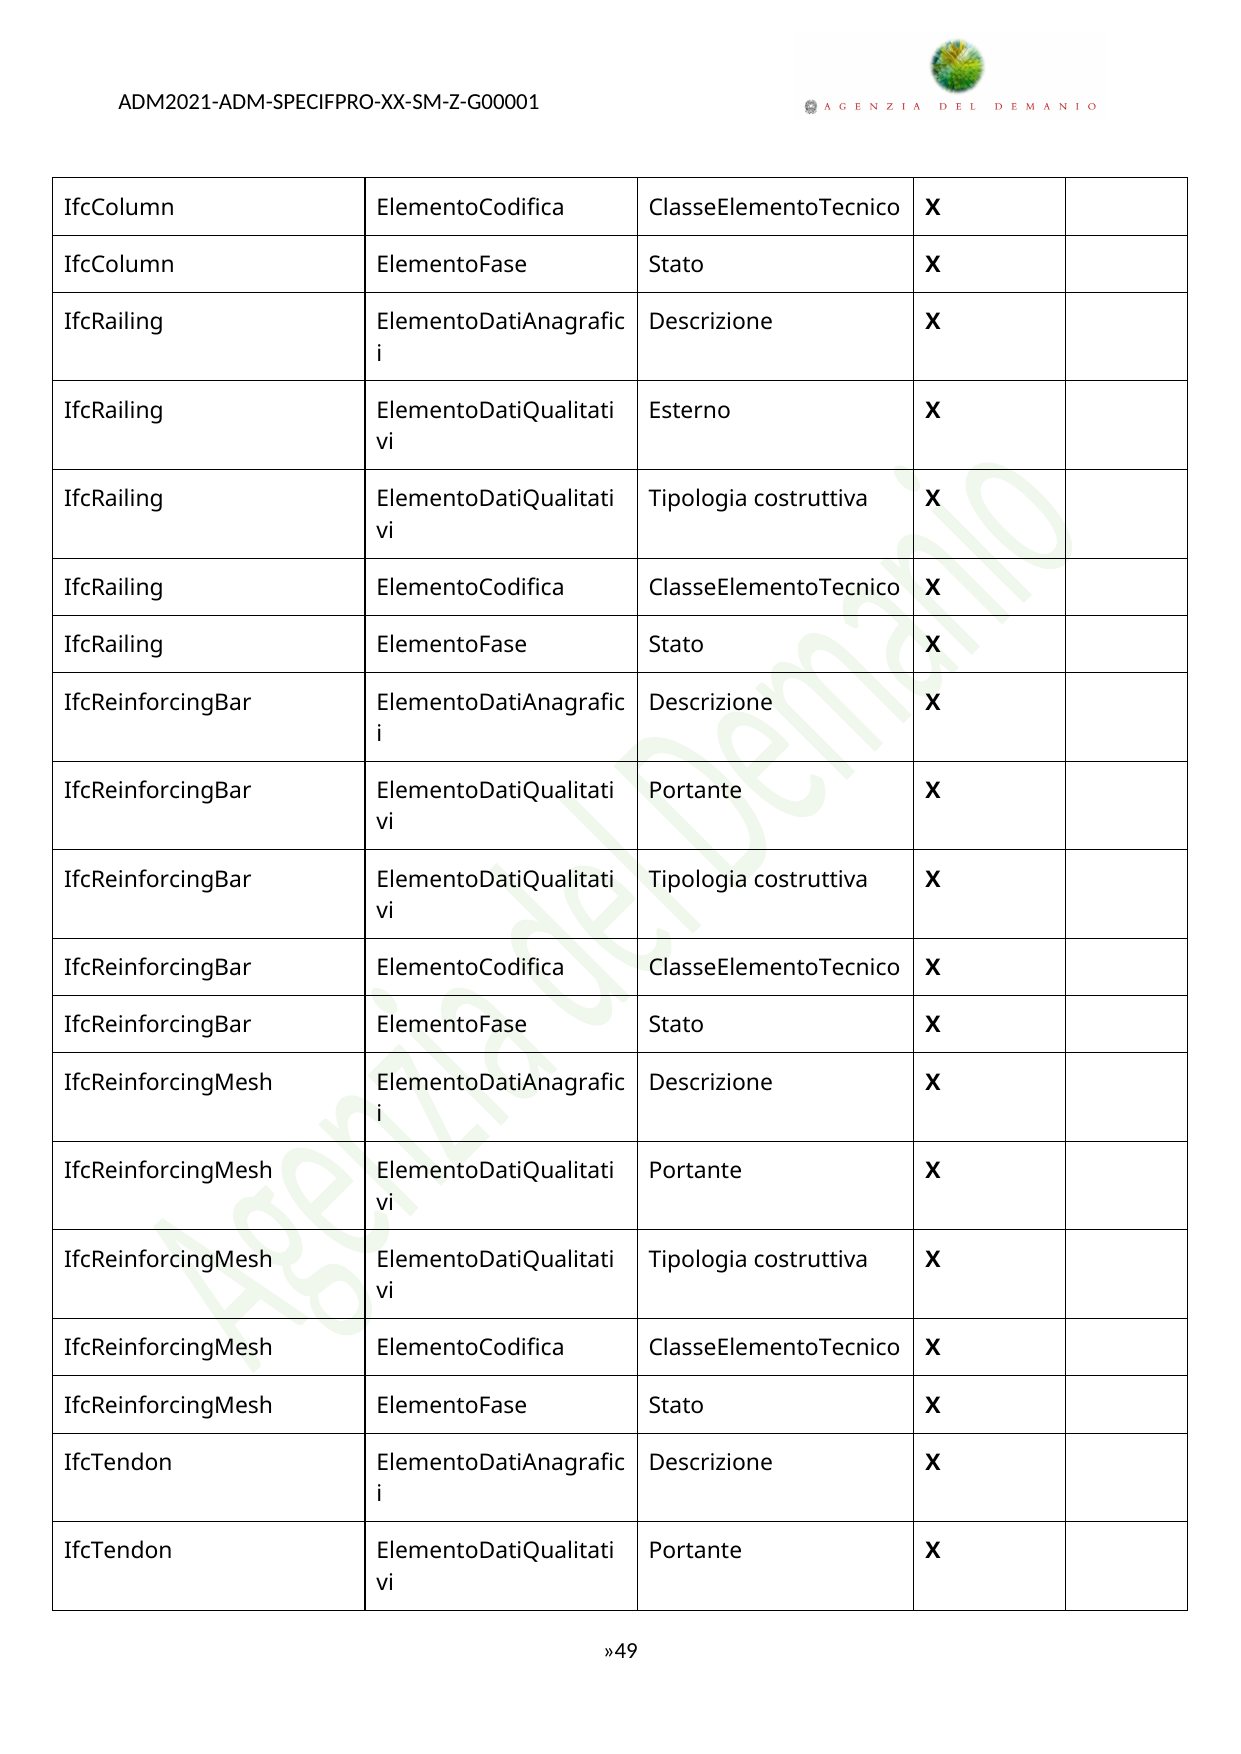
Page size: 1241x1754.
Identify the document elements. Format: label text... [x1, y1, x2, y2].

table_cell ElementoDatiAntincendio [409, 1025, 445, 1052]
table_cell X [914, 293, 1065, 380]
table_cell IfcReinforcingMesh [53, 1053, 364, 1141]
table_cell [1066, 178, 1187, 234]
table_cell ElementoDatiAntincendio [371, 996, 398, 1014]
table_cell IfcReinforcingMesh [53, 1376, 364, 1432]
table_cell IfcTendon [53, 1434, 364, 1521]
table_cell X [914, 1230, 1065, 1318]
table_cell [1066, 1376, 1187, 1432]
table_cell ElementoCodifica [638, 772, 715, 849]
table_cell ElementoCodifica [728, 762, 826, 818]
table_cell IfcWindow [439, 1142, 485, 1169]
table_cell ElementoFase [499, 1038, 522, 1052]
table_cell [981, 478, 1056, 553]
table_cell Descrizione [638, 673, 826, 761]
table_cell ElementoDatiAnagrafici [366, 293, 637, 380]
table_cell ElementoCodifica [574, 939, 637, 995]
table_cell ElementoDatiAnagrafici [409, 1053, 637, 1141]
table_cell ElementoDatiQualitativi [428, 1053, 510, 1126]
table_cell IfcRailing [53, 470, 364, 557]
table_cell Tipologia costruttiva [638, 470, 913, 557]
table_cell ElementoCodifica [366, 178, 637, 234]
table_cell IfcReinforcingMesh [318, 1281, 358, 1318]
table_cell X [237, 1230, 364, 1318]
table_cell X [914, 1142, 1065, 1229]
table_cell ElementoDatiQualitativi [366, 1522, 637, 1609]
table_cell Stato [638, 616, 898, 672]
table_cell IfcWindow [153, 1217, 179, 1229]
table_cell X [317, 1319, 364, 1336]
table_cell ElementoDatiAnagrafici [366, 673, 637, 761]
table_cell X [914, 381, 1065, 469]
table_cell ElementoCodifica [366, 1319, 637, 1375]
table_cell IfcReinforcingBar [53, 673, 364, 761]
table_cell Portante [638, 1522, 913, 1609]
table_cell [1066, 762, 1187, 849]
table_cell ElementoFase [366, 236, 637, 292]
table_cell IfcColumn [53, 236, 364, 292]
table_cell IfcColumn [53, 178, 364, 234]
table_cell ElementoDatiAnagrafici [366, 1053, 438, 1141]
table_cell IfcRailing [53, 616, 364, 672]
table_cell Tipologia costruttiva [717, 850, 747, 865]
table_cell [783, 673, 913, 761]
table_cell [1066, 673, 1187, 761]
table_cell IfcRailing [53, 381, 364, 469]
table_cell Portante [638, 762, 749, 849]
table_cell Esterno [638, 381, 913, 469]
table_cell X [914, 673, 1065, 761]
table_cell ClasseElementoTecnico [638, 178, 913, 234]
table_cell [1066, 1434, 1187, 1521]
table_cell ElementoDatiQualitativi [411, 1079, 453, 1141]
table_cell Portante [638, 1142, 913, 1229]
table_cell X [289, 1319, 308, 1326]
table_cell Tipologia costruttiva [914, 673, 942, 697]
table_cell IfcWindow [396, 1142, 450, 1186]
table_cell ElementoCodifica [828, 762, 856, 780]
table_cell ElementoDatiQualitativi [484, 1053, 558, 1099]
table_cell [1066, 939, 1187, 995]
table_cell IfcReinforcingMesh [243, 1300, 286, 1318]
table_cell IfcReinforcingMesh [190, 1256, 244, 1309]
table_cell ElementoFase [483, 996, 637, 1052]
table_cell Stato [638, 1376, 913, 1432]
table_cell [1066, 559, 1187, 615]
table_cell IfcWindow [233, 1184, 297, 1229]
table_cell X [914, 1434, 1065, 1521]
table_cell Stato [638, 996, 913, 1052]
table_cell ElementoDatiAntincendio [547, 996, 613, 1026]
table_cell X [320, 1230, 364, 1253]
table_cell Descrizione [638, 1434, 913, 1521]
table_cell ElementoDatiQualitativi [511, 939, 565, 995]
table_cell X [155, 1230, 310, 1318]
table_cell ElementoDatiQualitativi [366, 850, 637, 938]
table_cell IfcReinforcingBar [53, 939, 364, 995]
table_cell ElementoDatiQualitativi [459, 1123, 491, 1141]
table_cell [1066, 1053, 1187, 1141]
table_cell IfcWindow [366, 1155, 419, 1217]
table_cell X [914, 616, 1065, 672]
table_cell X [914, 1053, 1065, 1141]
table_cell ElementoCodifica [686, 762, 767, 849]
table_cell X [914, 939, 1065, 995]
table_cell ElementoDatiQualitativi [366, 1230, 637, 1318]
table_cell Portante [711, 762, 913, 849]
table_cell IfcReinforcingMesh [53, 1319, 364, 1375]
table_cell X [914, 236, 1065, 292]
table_cell [1066, 236, 1187, 292]
table_cell X [216, 1319, 261, 1374]
table_cell ElementoDatiQualitativi [366, 1099, 413, 1141]
table_cell ElementoDatiAnagrafici [366, 1434, 637, 1521]
table_cell ClasseElementoTecnico [638, 1319, 913, 1375]
table_cell Esterno [638, 862, 702, 934]
table_cell IfcReinforcingBar [53, 996, 364, 1052]
table_cell X [366, 1319, 371, 1327]
table_cell Descrizione [638, 293, 913, 380]
table_cell X [914, 850, 1065, 938]
table_cell X [914, 1319, 1065, 1375]
table_cell [1066, 996, 1187, 1052]
table_cell ElementoFase [366, 616, 637, 672]
table_cell [1066, 1319, 1187, 1375]
table_cell IfcReinforcingMesh [182, 1230, 316, 1318]
table_cell ElementoDatiQualitativi [366, 762, 637, 849]
table_cell ElementoDatiQualitativi [366, 1142, 637, 1229]
table_cell Stato [638, 236, 913, 292]
table_cell X [914, 762, 1065, 849]
table_cell ElementoDatiQualitativi [555, 939, 629, 995]
table_cell ElementoDatiAnagrafici [447, 1053, 489, 1086]
table_cell IfcWindow [281, 1147, 353, 1229]
table_cell IfcWindow [335, 1142, 364, 1171]
table_cell [971, 462, 1010, 469]
table_cell ElementoDatiAnagrafici [498, 1053, 529, 1082]
table_cell Tipologia costruttiva [638, 850, 913, 938]
table_cell X [914, 1376, 1065, 1432]
table_cell [1066, 850, 1187, 938]
table_cell ElementoDatiQualitativi [593, 939, 637, 969]
table_cell [366, 1230, 390, 1254]
table_cell Descrizione [638, 1053, 913, 1141]
table_cell ClasseElementoTecnico [638, 939, 913, 995]
table_cell IfcReinforcingMesh [53, 1142, 364, 1229]
table_cell IfcRailing [53, 293, 364, 380]
table_cell X [914, 178, 1065, 234]
table_cell IfcRamp [559, 791, 625, 849]
table_cell ElementoDatiAnagrafici [366, 1116, 394, 1141]
table_cell ElementoCodifica [527, 939, 600, 995]
table_cell IfcReinforcingMesh [251, 1230, 289, 1252]
table_cell [1066, 293, 1187, 380]
table_cell ElementoDatiQualitativi [366, 470, 637, 557]
table_cell ElementoFase [568, 996, 600, 1008]
table_cell ElementoFase [366, 1376, 637, 1432]
table_cell ElementoDatiAntincendio [441, 996, 541, 1052]
table_cell X [914, 470, 1017, 557]
table_cell ClasseElementoTecnico [638, 559, 913, 615]
table_cell ElementoCodifica [366, 559, 637, 615]
table_cell ElementoCodifica [366, 939, 545, 995]
table_cell Portante [638, 792, 695, 849]
table_cell X [914, 559, 991, 615]
table_cell IfcReinforcingMesh [53, 1230, 214, 1318]
table_cell [1066, 381, 1187, 469]
table_cell [900, 636, 913, 672]
table_cell IfcRamp [613, 762, 637, 790]
table_cell [1066, 616, 1187, 672]
table_cell IfcReinforcingBar [53, 762, 364, 849]
table_cell [318, 1095, 364, 1141]
table_cell [1066, 1522, 1187, 1609]
table_cell ElementoDatiQualitativi [367, 1053, 422, 1088]
table_cell [1066, 470, 1187, 557]
table_cell [1066, 1230, 1187, 1318]
table_cell IfcTendon [53, 1522, 364, 1609]
table_cell Esterno [656, 928, 671, 938]
table_cell ElementoFase [366, 996, 495, 1052]
table_cell X [914, 1522, 1065, 1609]
table_cell IfcReinforcingMesh [291, 1230, 364, 1285]
table_cell Esterno [697, 850, 767, 890]
table_cell IfcRailing [53, 559, 364, 615]
table_cell ElementoCodifica [613, 939, 637, 954]
table_cell X [914, 996, 1065, 1052]
table_cell IfcReinforcingBar [53, 850, 364, 938]
table_cell [1066, 1142, 1187, 1229]
table_cell ElementoDatiQualitativi [366, 381, 637, 469]
table_cell [1013, 470, 1065, 522]
table_cell [366, 1289, 373, 1318]
table_cell Tipologia costruttiva [638, 1230, 913, 1318]
table_cell Tipologia costruttiva [638, 939, 672, 971]
table_cell [955, 559, 1065, 615]
table_cell IfcWindow [372, 1210, 390, 1229]
